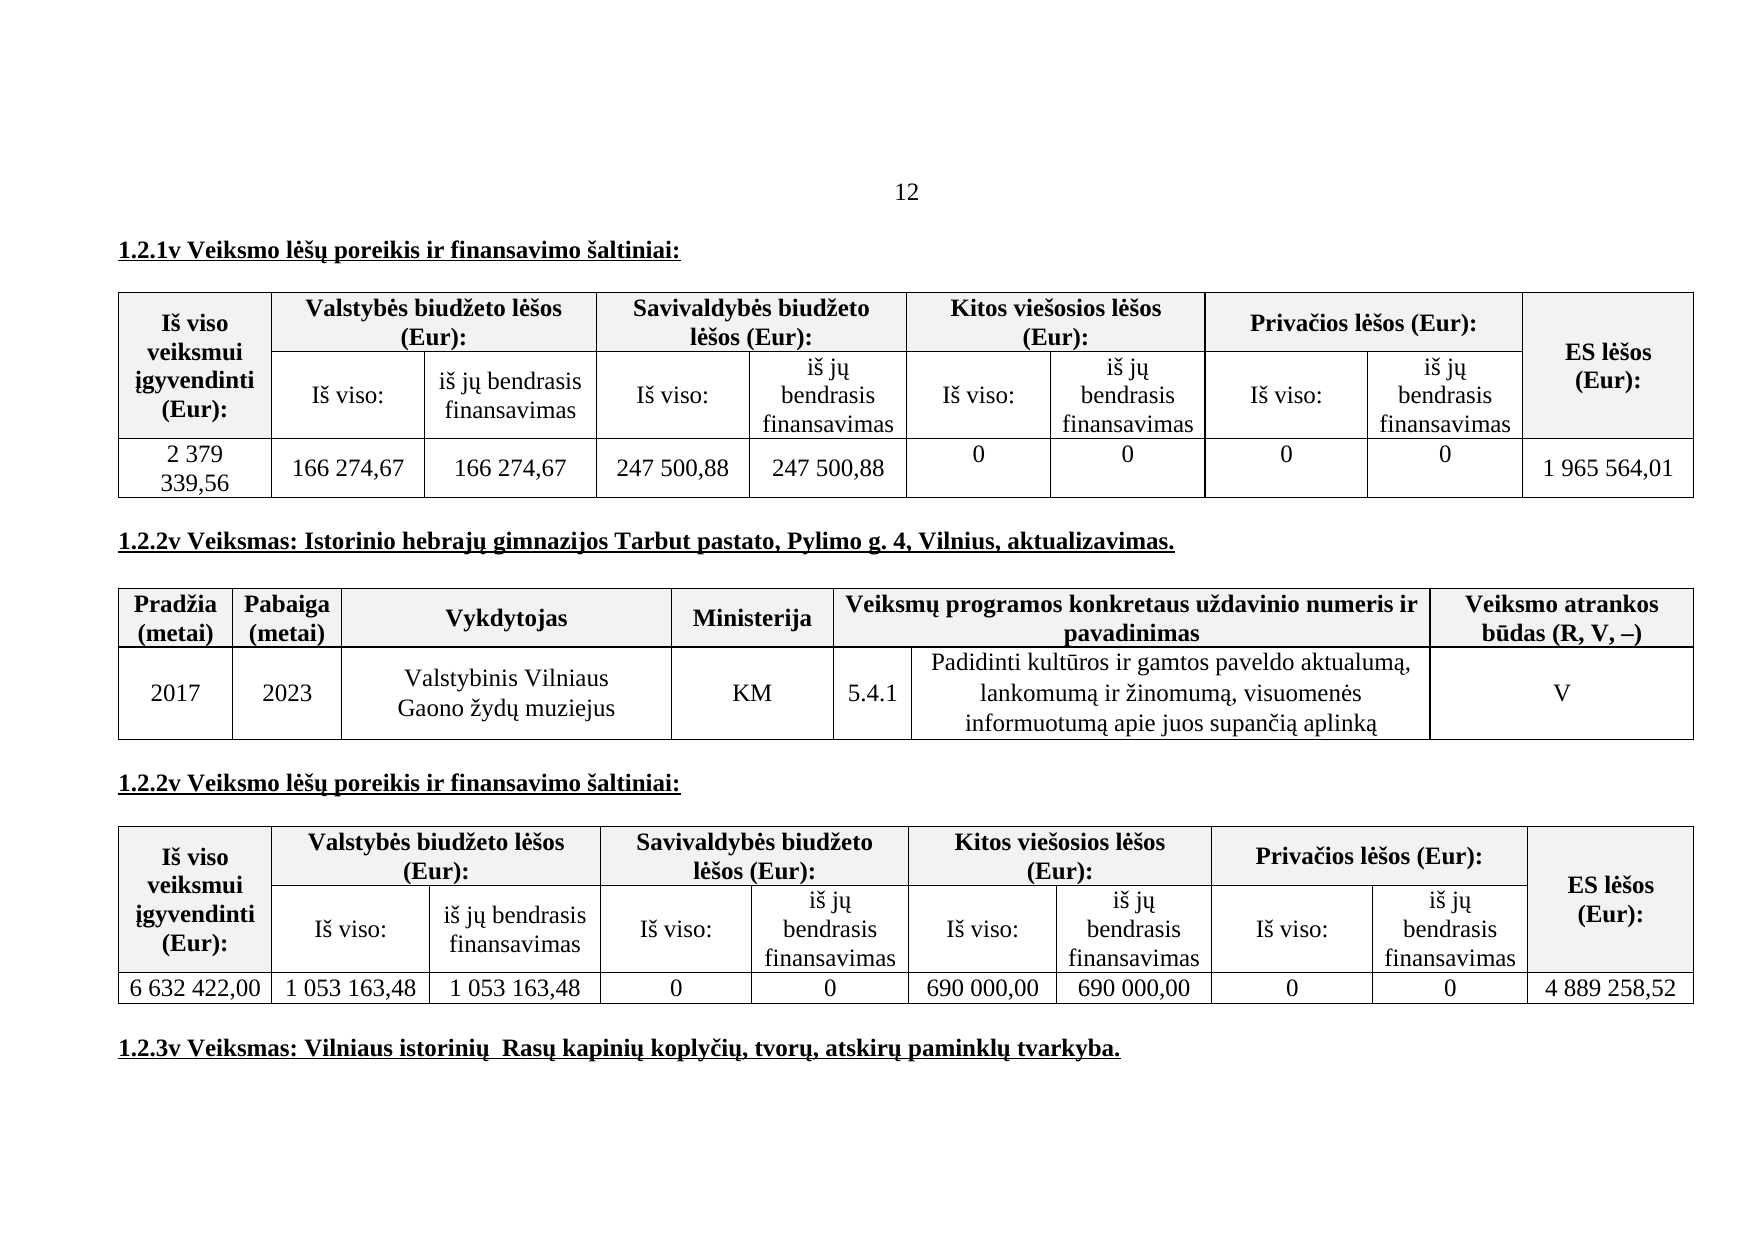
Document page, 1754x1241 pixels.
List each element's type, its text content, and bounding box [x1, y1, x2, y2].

table_header Pabaiga (metai) [233, 589, 341, 646]
table_cell 1 965 564,01 [1523, 439, 1693, 497]
table_cell 0 [907, 439, 1050, 497]
table_cell 690 000,00 [1057, 973, 1211, 1003]
table_header Kitos viešosios lėšos (Eur): [909, 827, 1211, 884]
table_cell iš jų bendrasis finansavimas [750, 352, 906, 438]
table_header Valstybės biudžeto lėšos (Eur): [272, 827, 600, 884]
table_cell iš jų bendrasis finansavimas [425, 352, 596, 438]
table_cell 0 [1212, 973, 1372, 1003]
table_header ES lėšos (Eur): [1523, 293, 1693, 438]
table_cell iš jų bendrasis finansavimas [1373, 886, 1527, 972]
table_header Privačios lėšos (Eur): [1212, 827, 1527, 884]
table_header Veiksmo atrankos būdas (R, V, –) [1431, 589, 1693, 646]
table_header Veiksmų programos konkretaus uždavinio numeris ir pavadinimas [834, 589, 1429, 646]
table_cell 2023 [233, 648, 341, 739]
table_cell 0 [1368, 439, 1522, 497]
table_cell 4 889 258,52 [1528, 973, 1693, 1003]
table_cell Iš viso: [272, 352, 424, 438]
table_cell 6 632 422,00 [119, 973, 271, 1003]
text 1.2.3v Veiksmas: Vilniaus istorinių Rasų kapinių koplyčių, tvorų, atskirų paminklų tvarkyba. [118, 1033, 1695, 1062]
table_header ES lėšos (Eur): [1528, 827, 1693, 972]
text 1.2.2v Veiksmas: Istorinio hebrajų gimnazijos Tarbut pastato, Pylimo g. 4, Vilnius, aktualizavimas. [118, 526, 1695, 555]
table_cell 247 500,88 [750, 439, 906, 497]
table_cell 0 [601, 973, 751, 1003]
table_cell 0 [1051, 439, 1204, 497]
table_cell Iš viso: [907, 352, 1050, 438]
table_cell 690 000,00 [909, 973, 1056, 1003]
table_cell iš jų bendrasis finansavimas [1051, 352, 1204, 438]
table_header Savivaldybės biudžeto lėšos (Eur): [601, 827, 908, 884]
table_cell 166 274,67 [272, 439, 424, 497]
table_cell 166 274,67 [425, 439, 596, 497]
table_header Privačios lėšos (Eur): [1206, 293, 1522, 351]
table_cell 1 053 163,48 [430, 973, 600, 1003]
table_cell Iš viso: [601, 886, 751, 972]
table_cell Iš viso: [1206, 352, 1367, 438]
table_cell 247 500,88 [597, 439, 749, 497]
table_header Ministerija [672, 589, 833, 646]
table_header Savivaldybės biudžeto lėšos (Eur): [597, 293, 906, 351]
table_cell 0 [1373, 973, 1527, 1003]
table_cell 0 [1206, 439, 1367, 497]
table_cell iš jų bendrasis finansavimas [752, 886, 908, 972]
table_cell iš jų bendrasis finansavimas [1057, 886, 1211, 972]
table_cell 0 [752, 973, 908, 1003]
table_header Pradžia (metai) [119, 589, 232, 646]
table_header Valstybės biudžeto lėšos (Eur): [272, 293, 596, 351]
table_cell 5.4.1 [834, 648, 911, 739]
text 1.2.2v Veiksmo lėšų poreikis ir finansavimo šaltiniai: [118, 768, 1695, 797]
table_cell 2017 [119, 648, 232, 739]
table_cell 1 053 163,48 [272, 973, 429, 1003]
table_cell 2 379 339,56 [119, 439, 271, 497]
table_cell Iš viso: [1212, 886, 1372, 972]
table_header Iš viso veiksmui įgyvendinti (Eur): [119, 827, 271, 972]
table_cell Iš viso: [909, 886, 1056, 972]
table_cell Padidinti kultūros ir gamtos paveldo aktualumą, lankomumą ir žinomumą, visuomenės informuotumą apie juos supančią aplinką [912, 648, 1429, 739]
table_cell Iš viso: [272, 886, 429, 972]
text 1.2.1v Veiksmo lėšų poreikis ir finansavimo šaltiniai: [118, 235, 1695, 263]
table_header Iš viso veiksmui įgyvendinti (Eur): [119, 293, 271, 438]
table_cell Iš viso: [597, 352, 749, 438]
table_cell iš jų bendrasis finansavimas [1368, 352, 1522, 438]
table_cell V [1431, 648, 1693, 739]
table_cell iš jų bendrasis finansavimas [430, 886, 600, 972]
table_header Vykdytojas [342, 589, 671, 646]
table_header Kitos viešosios lėšos (Eur): [907, 293, 1204, 351]
table_cell KM [672, 648, 833, 739]
table_cell Valstybinis Vilniaus Gaono žydų muziejus [342, 648, 671, 739]
